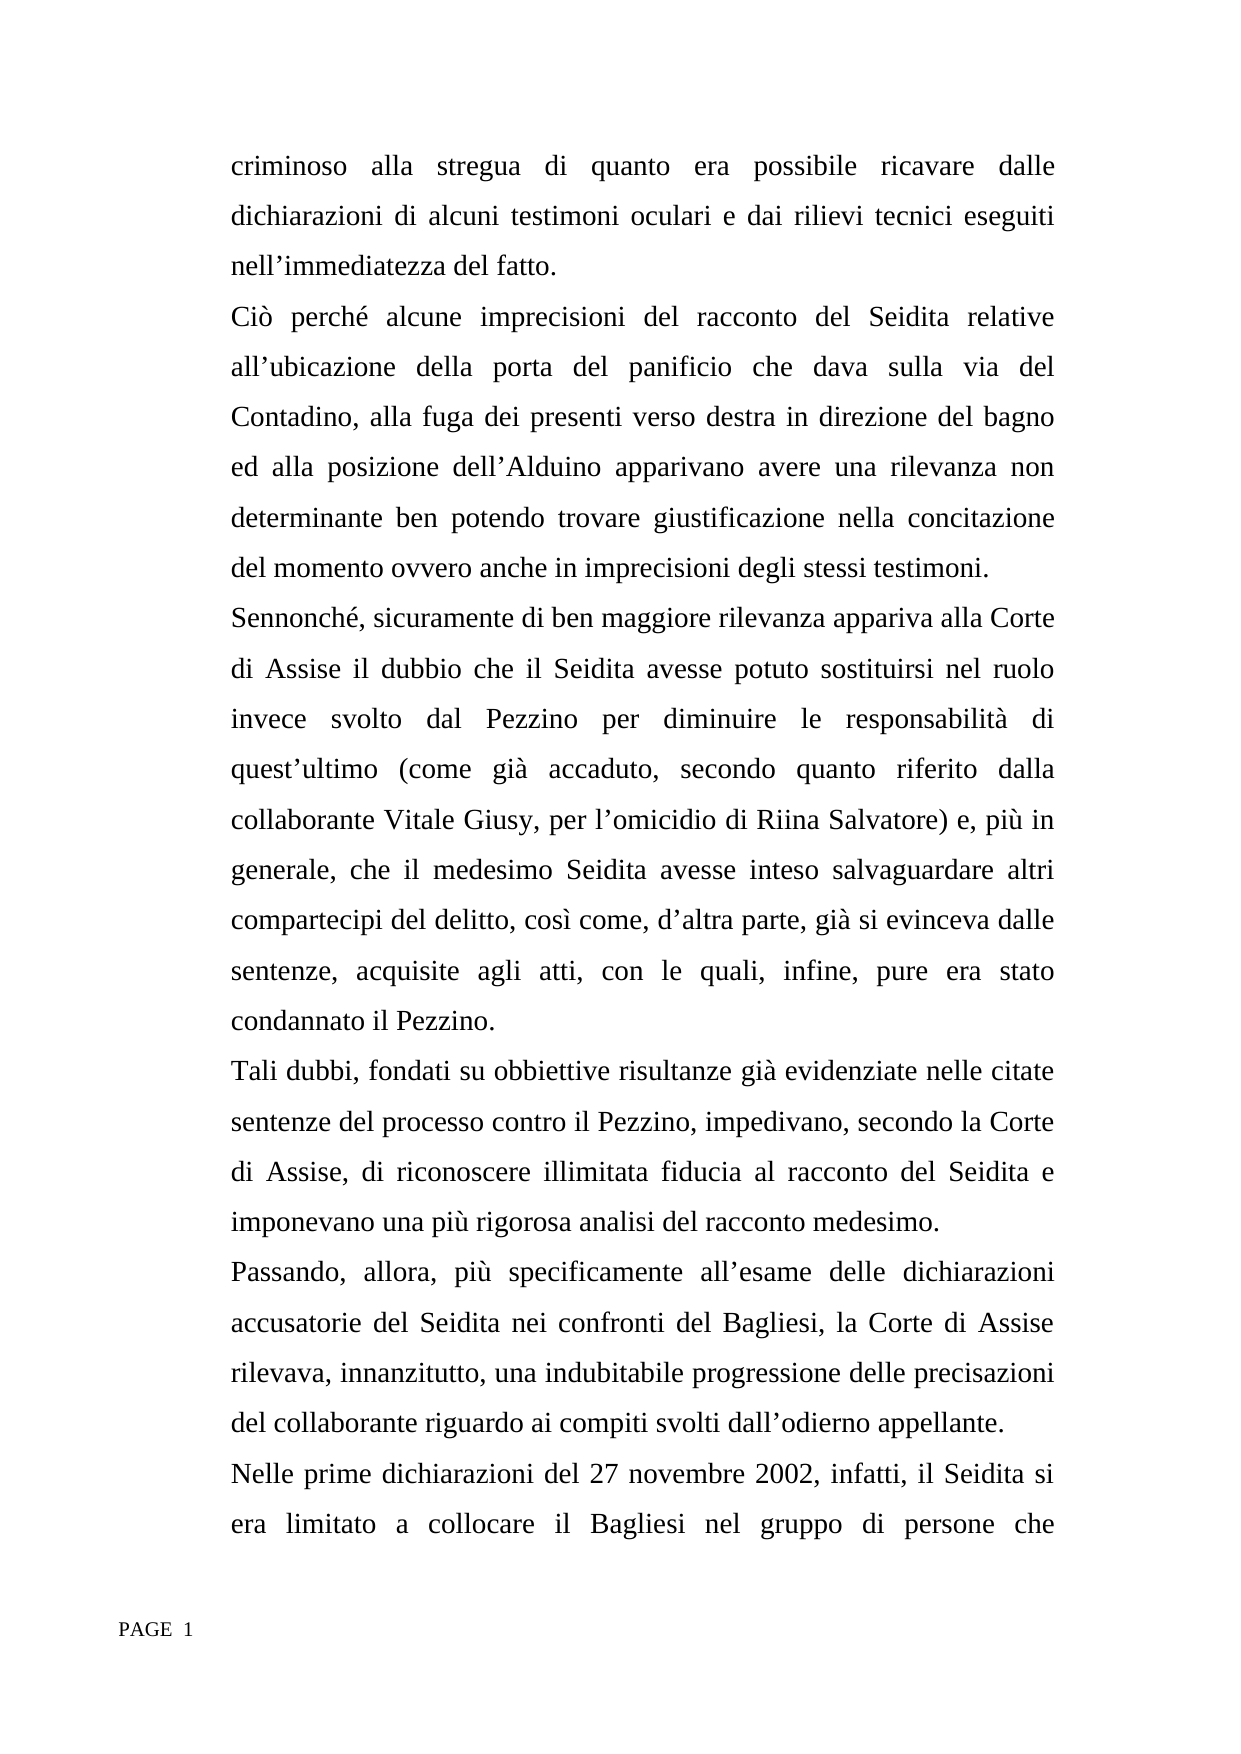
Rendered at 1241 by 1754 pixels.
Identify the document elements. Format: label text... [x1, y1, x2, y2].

text Passando, allora, più specificamente all’esame delle dichiarazioni accusatorie del Seidita nei confronti del Bagliesi, la Corte di Assise rilevava, innanzitutto, una indubitabile progressione delle precisazioni del collaborante riguardo ai compiti svolti dall’odierno appellante. [231, 1254, 1056, 1439]
text criminoso alla stregua di quanto era possibile ricavare dalle dichiarazioni di alcuni testimoni oculari e dai rilievi tecnici eseguiti nell’immediatezza del fatto. [231, 148, 1056, 282]
text Tali dubbi, fondati su obbiettive risultanze già evidenziate nelle citate sentenze del processo contro il Pezzino, impedivano, secondo la Corte di Assise, di riconoscere illimitata fiducia al racconto del Seidita e imponevano una più rigorosa analisi del racconto medesimo. [231, 1053, 1056, 1238]
text Sennonché, sicuramente di ben maggiore rilevanza appariva alla Corte di Assise il dubbio che il Seidita avesse potuto sostituirsi nel ruolo invece svolto dal Pezzino per diminuire le responsabilità di quest’ultimo (come già accaduto, secondo quanto riferito dalla collaborante Vitale Giusy, per l’omicidio di Riina Salvatore) e, più in generale, che il medesimo Seidita avesse inteso salvaguardare altri compartecipi del delitto, così come, d’altra parte, già si evinceva dalle sentenze, acquisite agli atti, con le quali, infine, pure era stato condannato il Pezzino. [231, 601, 1056, 1037]
text Nelle prime dichiarazioni del 27 novembre 2002, infatti, il Seidita si era limitato a collocare il Bagliesi nel gruppo di persone che [231, 1456, 1056, 1540]
text Ciò perché alcune imprecisioni del racconto del Seidita relative all’ubicazione della porta del panificio che dava sulla via del Contadino, alla fuga dei presenti verso destra in direzione del bagno ed alla posizione dell’Alduino apparivano avere una rilevanza non determinante ben potendo trovare giustificazione nella concitazione del momento ovvero anche in imprecisioni degli stessi testimoni. [231, 299, 1056, 584]
